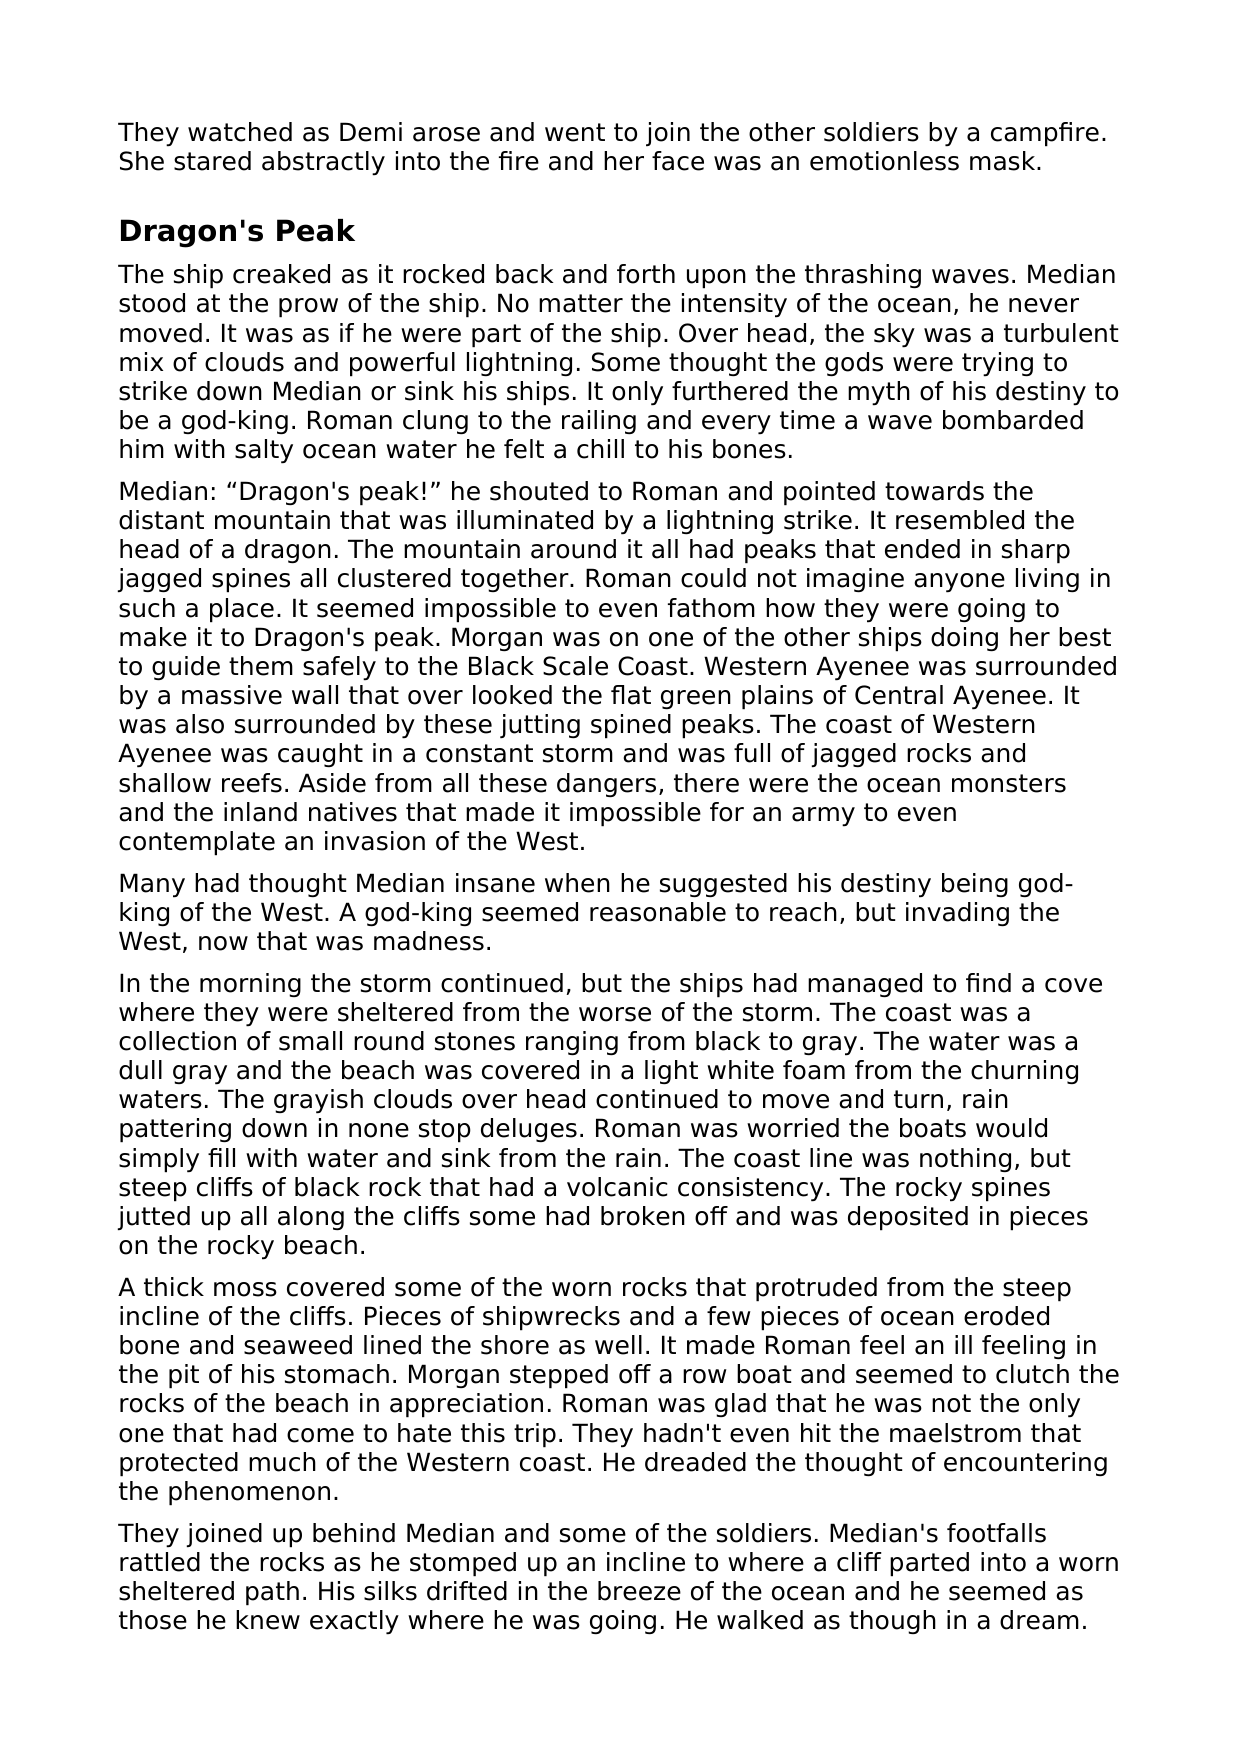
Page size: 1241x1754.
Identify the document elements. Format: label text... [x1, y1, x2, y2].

text Median: “Dragon's peak!” he shouted to Roman and pointed towards the distant mountain that was illuminated by a lightning strike. It resembled the head of a dragon. The mountain around it all had peaks that ended in sharp jagged spines all clustered together. Roman could not imagine anyone living in such a place. It seemed impossible to even fathom how they were going to make it to Dragon's peak. Morgan was on one of the other ships doing her best to guide them safely to the Black Scale Coast. Western Ayenee was surrounded by a massive wall that over looked the flat green plains of Central Ayenee. It was also surrounded by these jutting spined peaks. The coast of Western Ayenee was caught in a constant storm and was full of jagged rocks and shallow reefs. Aside from all these dangers, there were the ocean monsters and the inland natives that made it impossible for an army to even contemplate an invasion of the West. [118, 477, 1122, 856]
subtitle Dragon's Peak [118, 214, 1122, 248]
text The ship creaked as it rocked back and forth upon the thrashing waves. Median stood at the prow of the ship. No matter the intensity of the ocean, he never moved. It was as if he were part of the ship. Over head, the sky was a turbulent mix of clouds and powerful lightning. Some thought the gods were trying to strike down Median or sink his ships. It only furthered the myth of his destiny to be a god-king. Roman clung to the railing and every time a wave bombarded him with salty ocean water he felt a chill to his bones. [118, 260, 1122, 464]
text In the morning the storm continued, but the ships had managed to find a cove where they were sheltered from the worse of the storm. The coast was a collection of small round stones ranging from black to gray. The water was a dull gray and the beach was covered in a light white foam from the churning waters. The grayish clouds over head continued to move and turn, rain pattering down in none stop deluges. Roman was worried the boats would simply fill with water and sink from the rain. The coast line was nothing, but steep cliffs of black rock that had a volcanic consistency. The rocky spines jutted up all along the cliffs some had broken off and was deposited in pieces on the rocky beach. [118, 969, 1122, 1260]
text A thick moss covered some of the worn rocks that protruded from the steep incline of the cliffs. Pieces of shipwrecks and a few pieces of ocean eroded bone and seaweed lined the shore as well. It made Roman feel an ill feeling in the pit of his stomach. Morgan stepped off a row boat and seemed to clutch the rocks of the beach in appreciation. Roman was glad that he was not the only one that had come to hate this trip. They hadn't even hit the maelstrom that protected much of the Western coast. He dreaded the thought of encountering the phenomenon. [118, 1273, 1122, 1506]
text They watched as Demi arose and went to join the other soldiers by a campfire. She stared abstractly into the fire and her face was an emotionless mask. [118, 118, 1122, 176]
text They joined up behind Median and some of the soldiers. Median's footfalls rattled the rocks as he stomped up an incline to where a cliff parted into a worn sheltered path. His silks drifted in the breeze of the ocean and he seemed as those he knew exactly where he was going. He walked as though in a dream. [118, 1519, 1122, 1635]
text Many had thought Median insane when he suggested his destiny being god-king of the West. A god-king seemed reasonable to reach, but invading the West, now that was madness. [118, 869, 1122, 956]
